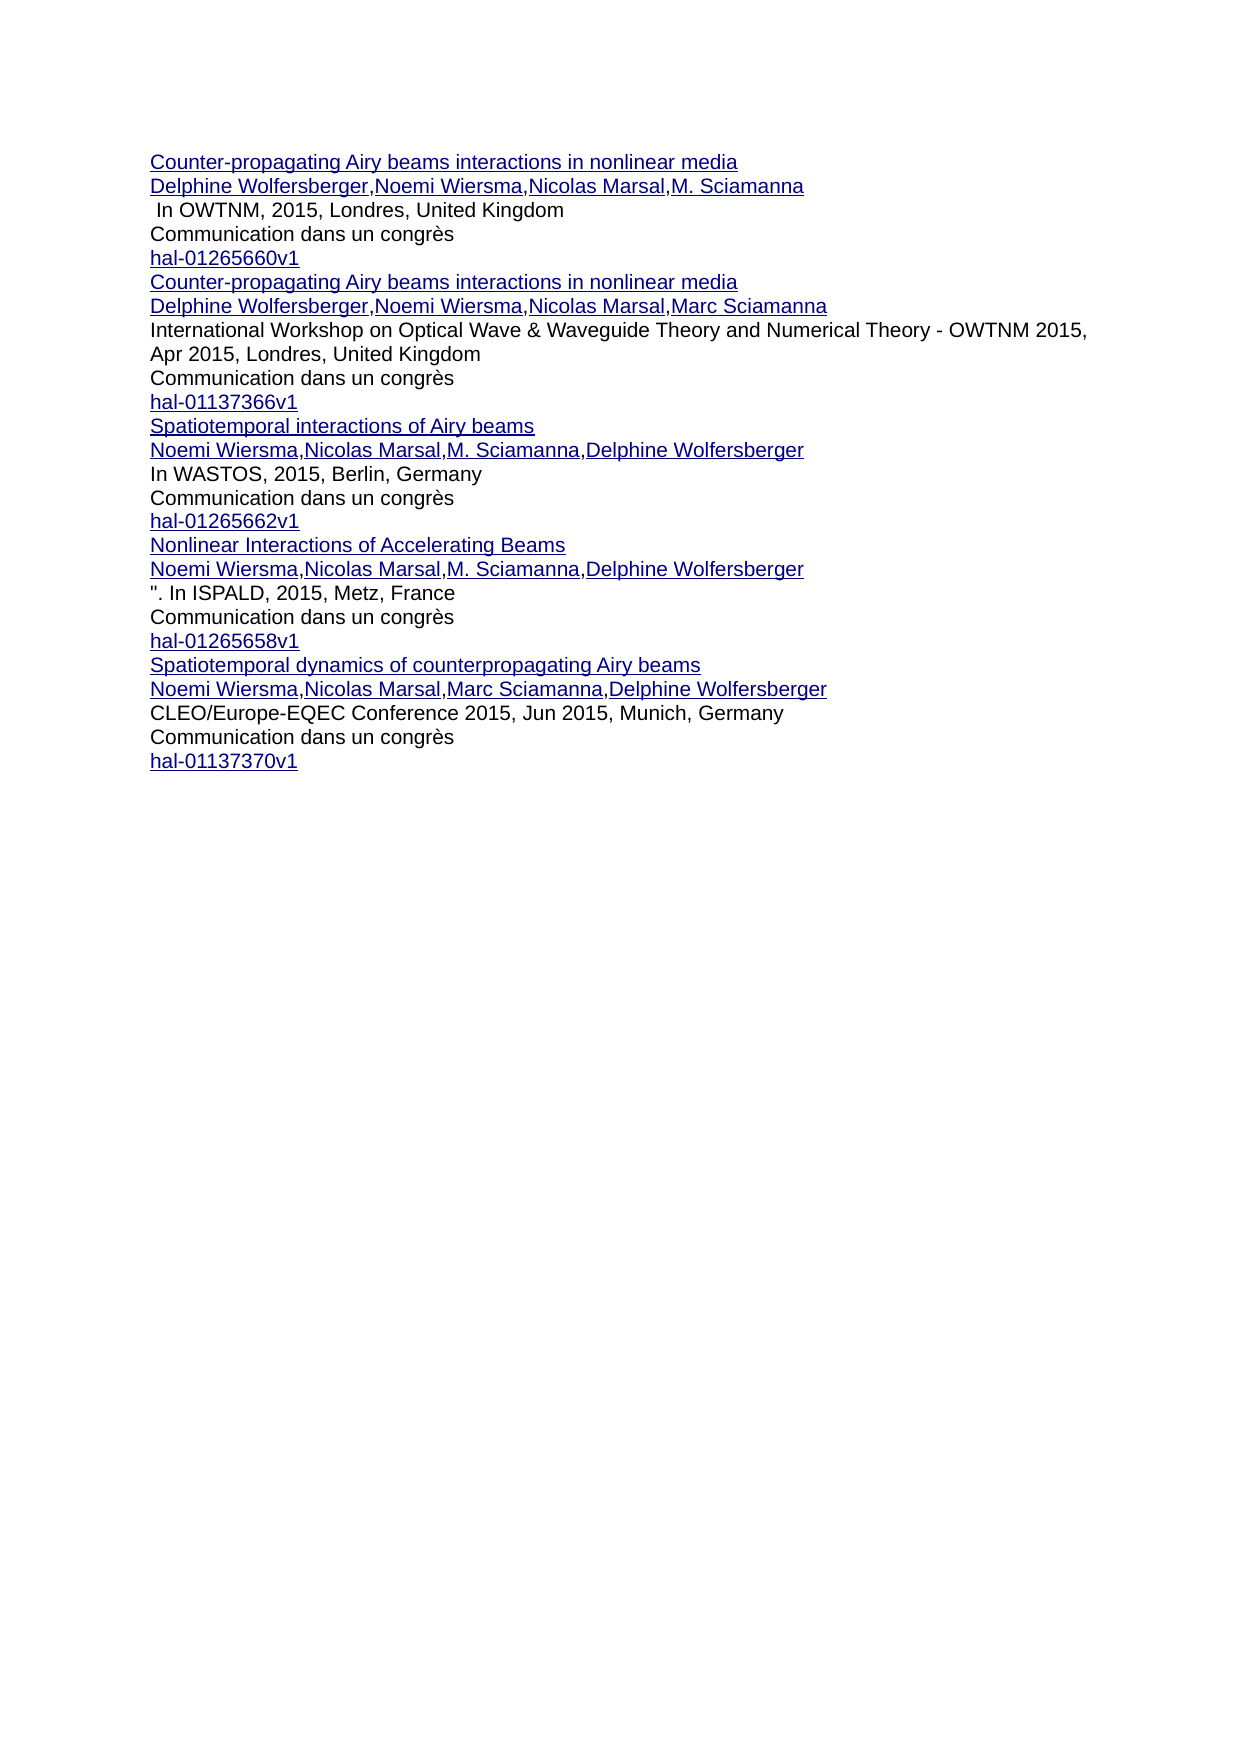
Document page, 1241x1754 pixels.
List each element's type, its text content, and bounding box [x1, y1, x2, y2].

table_cell Counter-propagating Airy beams interactions in nonlinear media Delphine Wolfersberger,Noemi Wiersma,Nicolas Marsal,Marc Sciamanna International Workshop on Optical Wave & Waveguide Theory and Numerical Theory - OWTNM 2015, Apr 2015, Londres, United Kingdom Communication dans un congrès hal-01137366v1 [150, 270, 1090, 413]
table_cell Counter-propagating Airy beams interactions in nonlinear media Delphine Wolfersberger,Noemi Wiersma,Nicolas Marsal,M. Sciamanna In OWTNM, 2015, Londres, United Kingdom Communication dans un congrès hal-01265660v1 [150, 150, 1090, 270]
table_cell Nonlinear Interactions of Accelerating Beams Noemi Wiersma,Nicolas Marsal,M. Sciamanna,Delphine Wolfersberger ". In ISPALD, 2015, Metz, France Communication dans un congrès hal-01265658v1 [150, 533, 1090, 653]
table_cell Spatiotemporal dynamics of counterpropagating Airy beams Noemi Wiersma,Nicolas Marsal,Marc Sciamanna,Delphine Wolfersberger CLEO/Europe-EQEC Conference 2015, Jun 2015, Munich, Germany Communication dans un congrès hal-01137370v1 [150, 653, 1090, 773]
table_cell Spatiotemporal interactions of Airy beams Noemi Wiersma,Nicolas Marsal,M. Sciamanna,Delphine Wolfersberger In WASTOS, 2015, Berlin, Germany Communication dans un congrès hal-01265662v1 [150, 414, 1090, 533]
